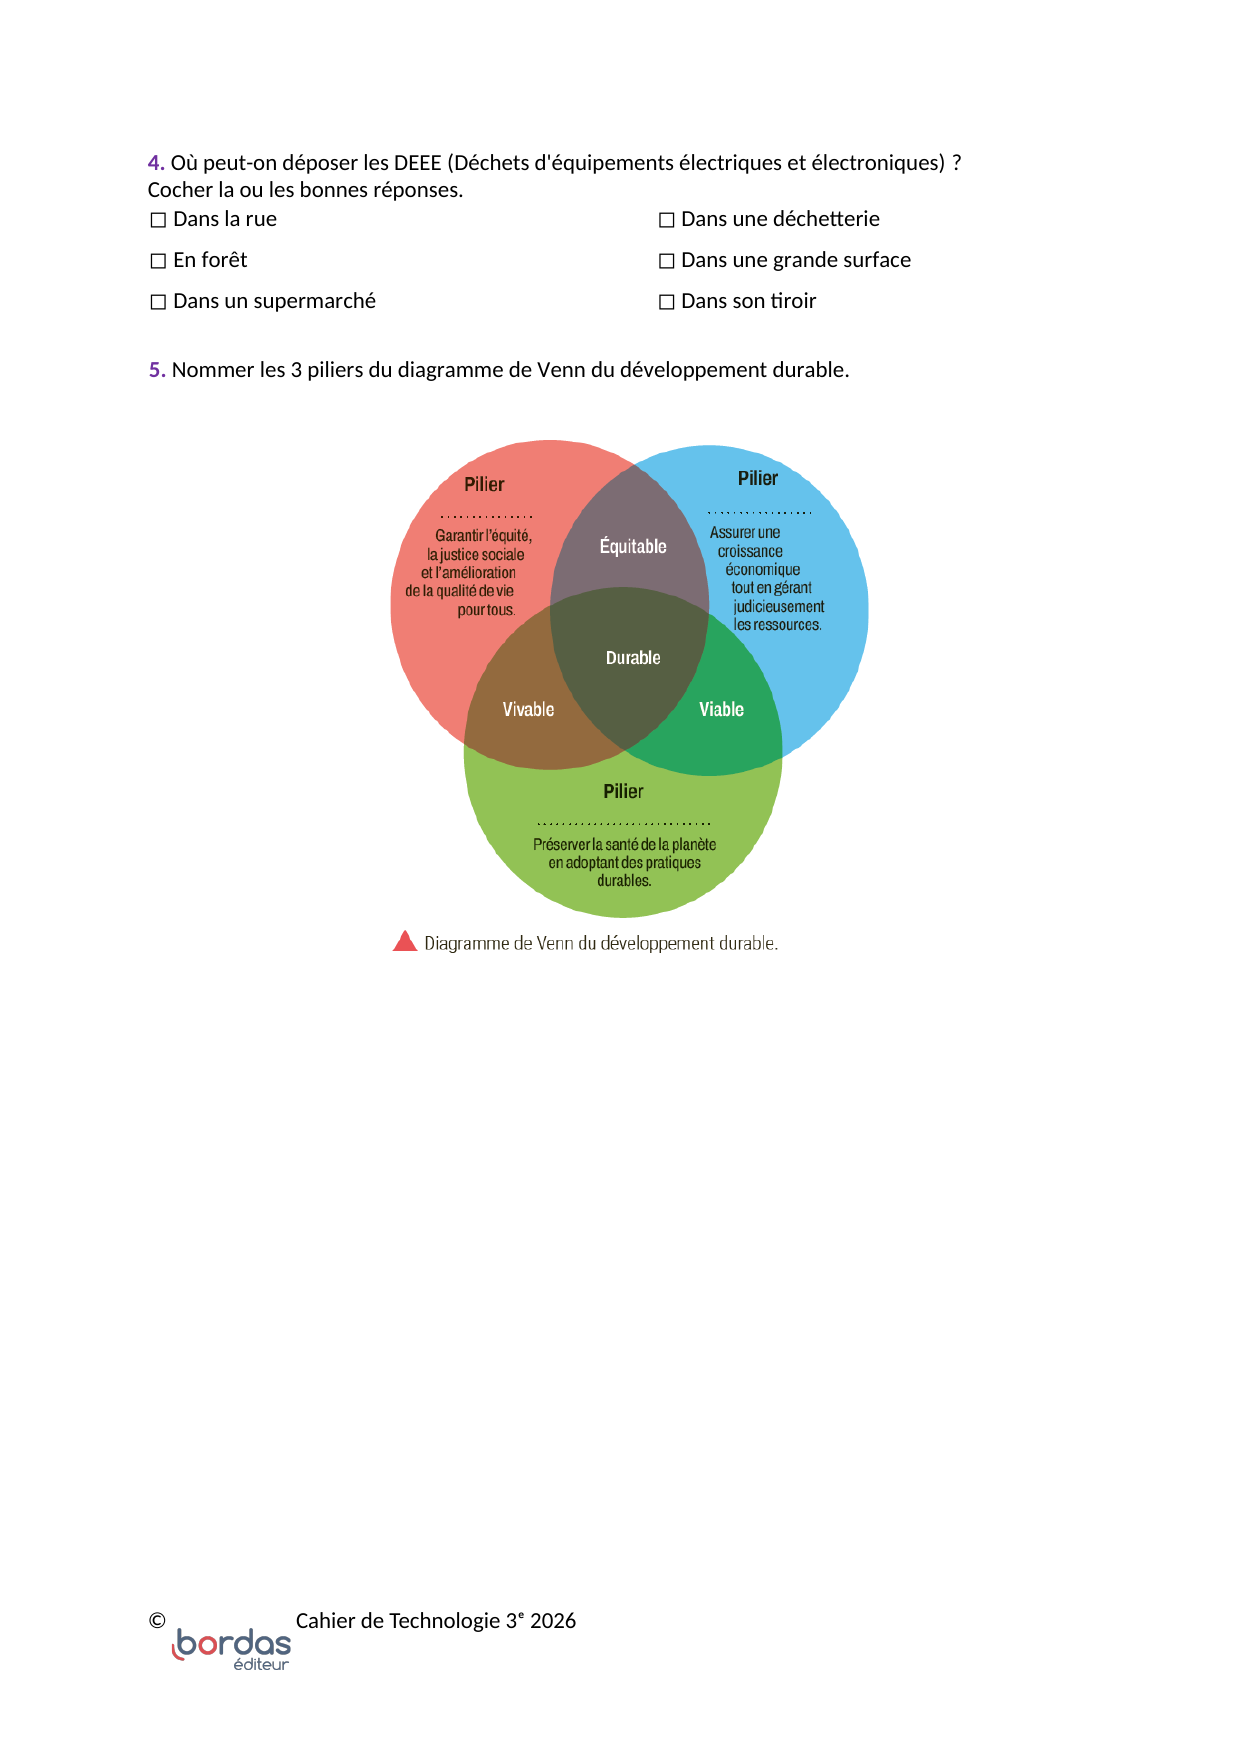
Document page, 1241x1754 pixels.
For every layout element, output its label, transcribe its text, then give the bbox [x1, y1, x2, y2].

text ◻ Dans une grande surface [657, 244, 1165, 273]
text ◻ Dans un supermarché [75, 286, 566, 314]
text 5. Nommer les 3 piliers du diagramme de Venn du développement durable. [75, 355, 1147, 383]
text ◻ Dans la rue [75, 204, 566, 232]
text Cocher la ou les bonnes réponses. [148, 176, 1075, 204]
text ◻ Dans son tiroir [657, 286, 1165, 314]
text 4. Où peut-on déposer les DEEE (Déchets d'équipements électriques et électroniques) ? [148, 148, 1075, 176]
text ◻ En forêt [75, 244, 566, 273]
text ◻ Dans une déchetterie [657, 204, 1165, 232]
